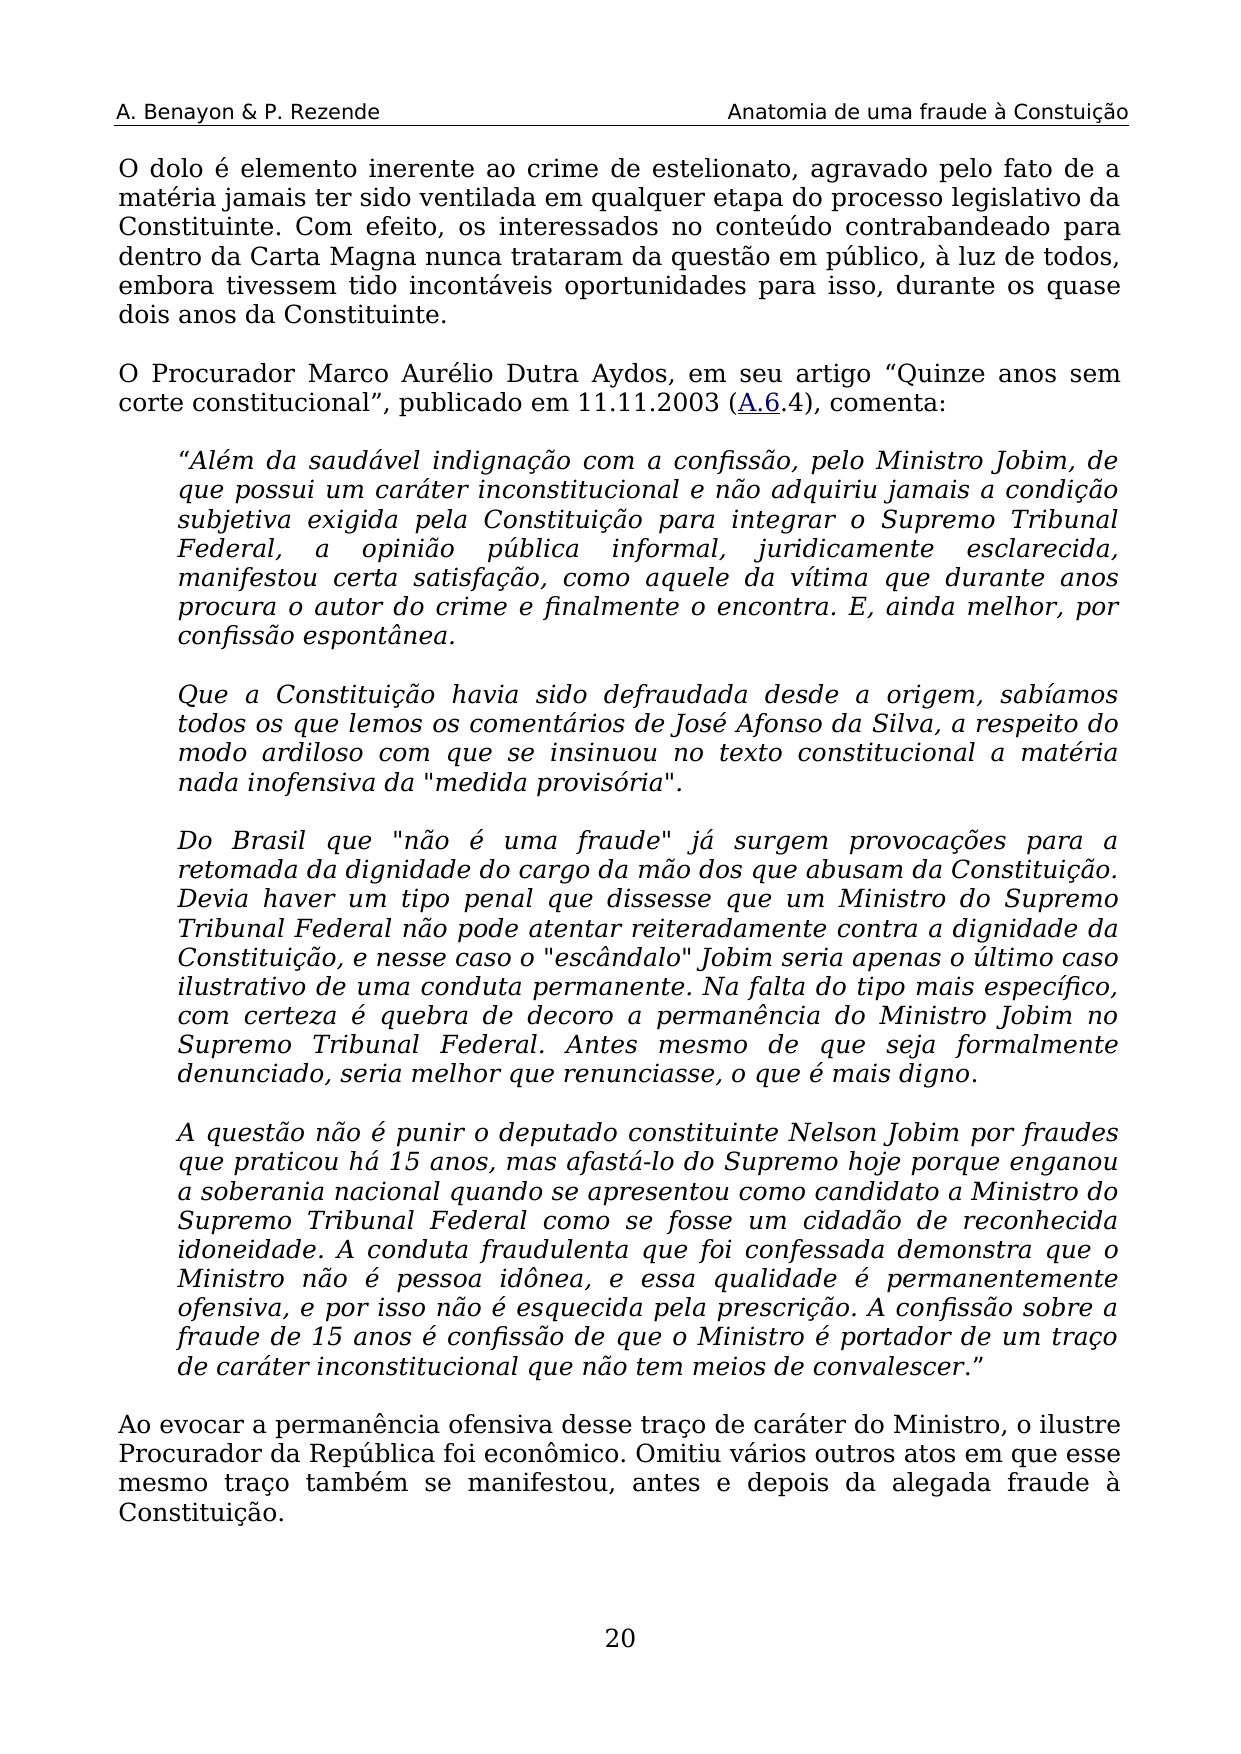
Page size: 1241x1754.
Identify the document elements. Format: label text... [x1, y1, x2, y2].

text Ao evocar a permanência ofensiva desse traço de caráter do Ministro, o ilustre Procurador da República foi econômico. Omitiu vários outros atos em que esse mesmo traço também se manifestou, antes e depois da alegada fraude à Constituição. [118, 1410, 1122, 1527]
text A questão não é punir o deputado constituinte Nelson Jobim por fraudes que praticou há 15 anos, mas afastá-lo do Supremo hoje porque enganou a soberania nacional quando se apresentou como candidato a Ministro do Supremo Tribunal Federal como se fosse um cidadão de reconhecida idoneidade. A conduta fraudulenta que foi confessada demonstra que o Ministro não é pessoa idônea, e essa qualidade é permanentemente ofensiva, e por isso não é esquecida pela prescrição. A confissão sobre a fraude de 15 anos é confissão de que o Ministro é portador de um traço de caráter inconstitucional que não tem meios de convalescer.” [177, 1118, 1122, 1381]
text Do Brasil que "não é uma fraude" já surgem provocações para a retomada da dignidade do cargo da mão dos que abusam da Constituição. Devia haver um tipo penal que dissesse que um Ministro do Supremo Tribunal Federal não pode atentar reiteradamente contra a dignidade da Constituição, e nesse caso o "escândalo" Jobim seria apenas o último caso ilustrativo de uma conduta permanente. Na falta do tipo mais específico, com certeza é quebra de decoro a permanência do Ministro Jobim no Supremo Tribunal Federal. Antes mesmo de que seja formalmente denunciado, seria melhor que renunciasse, o que é mais digno. [177, 826, 1122, 1089]
text O dolo é elemento inerente ao crime de estelionato, agravado pelo fato de a matéria jamais ter sido ventilada em qualquer etapa do processo legislativo da Constituinte. Com efeito, os interessados no conteúdo contrabandeado para dentro da Carta Magna nunca trataram da questão em público, à luz de todos, embora tivessem tido incontáveis oportunidades para isso, durante os quase dois anos da Constituinte. [118, 154, 1122, 329]
text Que a Constituição havia sido defraudada desde a origem, sabíamos todos os que lemos os comentários de José Afonso da Silva, a respeito do modo ardiloso com que se insinuou no texto constitucional a matéria nada inofensiva da "medida provisória". [177, 680, 1122, 797]
text “Além da saudável indignação com a confissão, pelo Ministro Jobim, de que possui um caráter inconstitucional e não adquiriu jamais a condição subjetiva exigida pela Constituição para integrar o Supremo Tribunal Federal, a opinião pública informal, juridicamente esclarecida, manifestou certa satisfação, como aquele da vítima que durante anos procura o autor do crime e finalmente o encontra. E, ainda melhor, por confissão espontânea. [177, 447, 1122, 651]
text O Procurador Marco Aurélio Dutra Aydos, em seu artigo “Quinze anos sem corte constitucional”, publicado em 11.11.2003 (A.6.4), comenta: [118, 359, 1122, 417]
